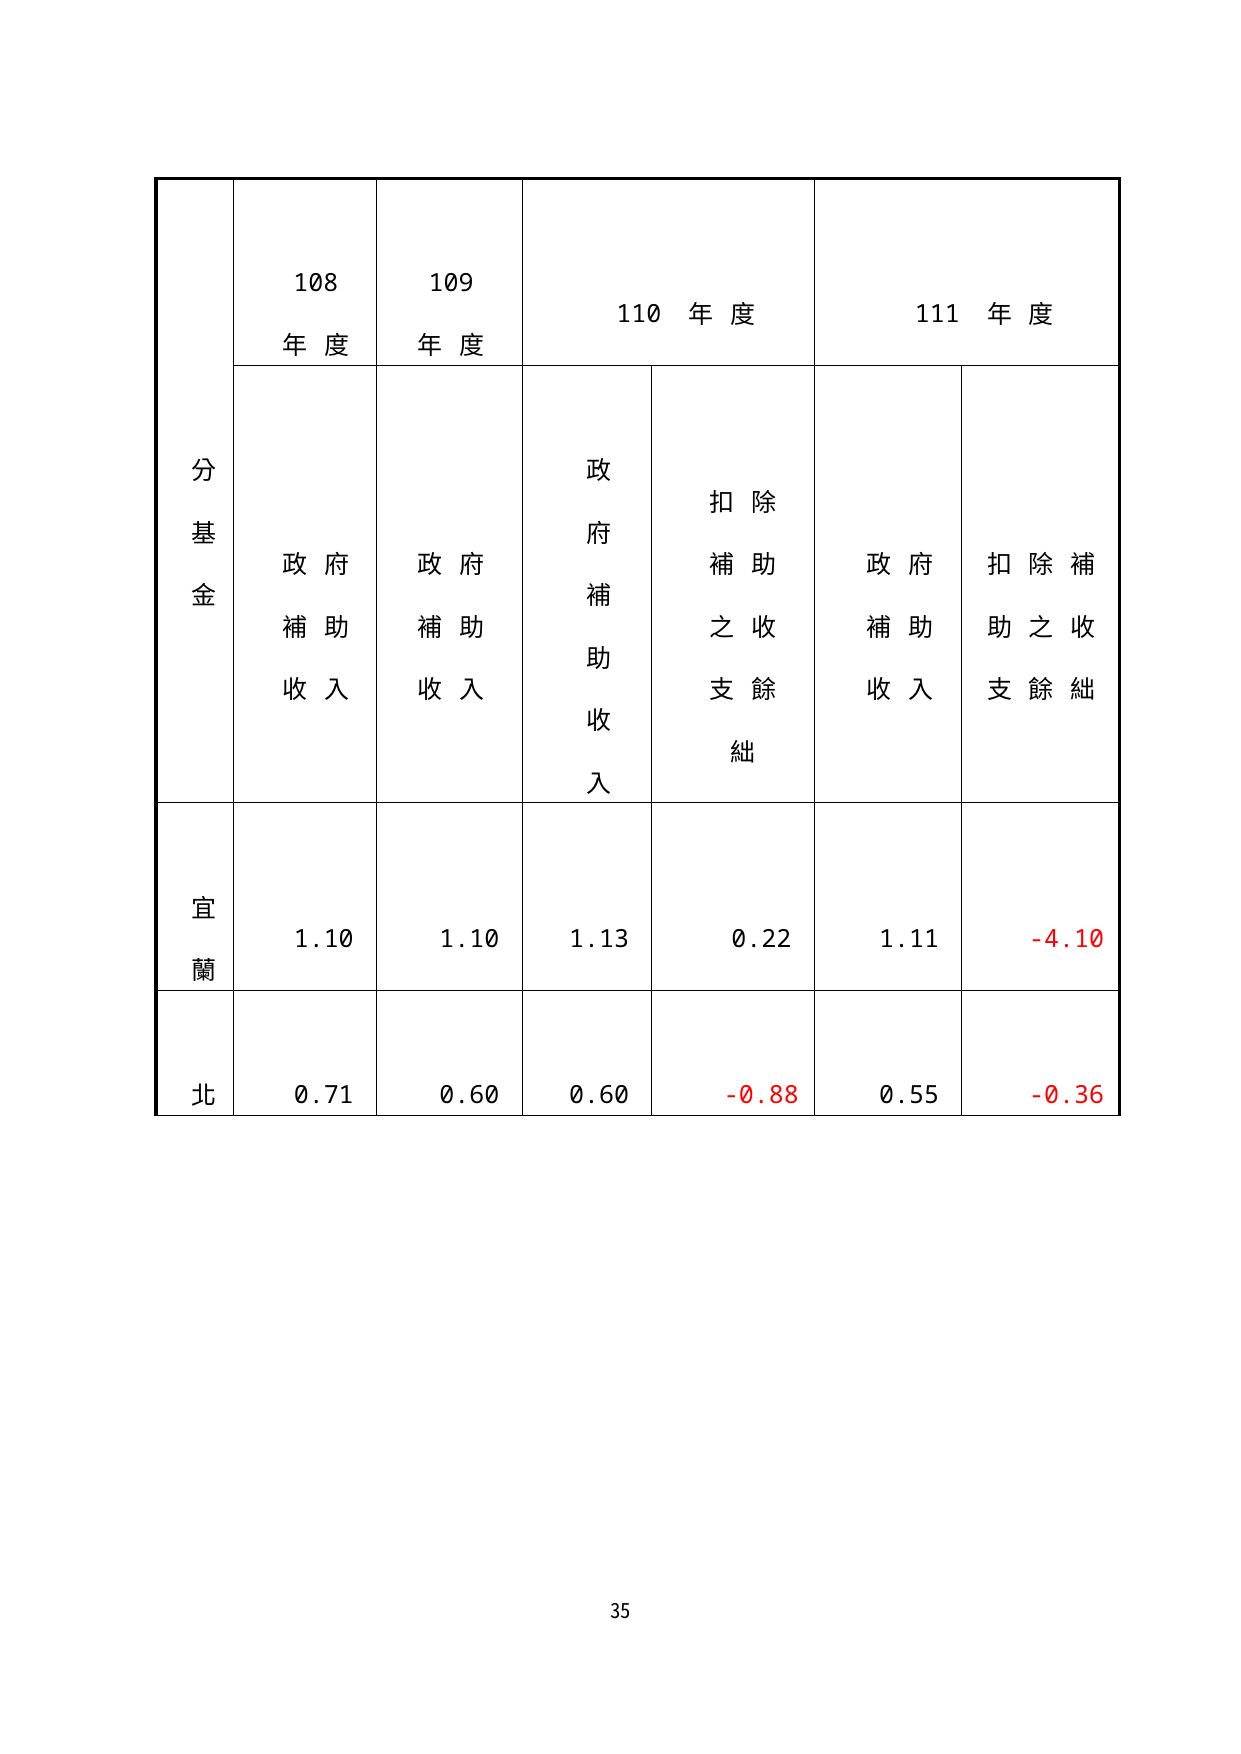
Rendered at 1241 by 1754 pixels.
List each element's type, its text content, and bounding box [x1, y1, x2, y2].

table_header 111年度 [815, 180, 1118, 365]
table_cell 0.71 [234, 991, 376, 1115]
table_cell 宜蘭 [158, 803, 233, 990]
table_cell 政府補助收入 [377, 366, 522, 802]
table_cell 政府補助收入 [815, 366, 961, 802]
table_cell 1.10 [234, 803, 376, 990]
table_cell 政府補助收入 [234, 366, 376, 802]
table_cell 政府補助收入 [523, 366, 651, 802]
table_header 108年度 [234, 180, 376, 365]
table_cell -0.88 [652, 991, 814, 1115]
table_cell 1.10 [377, 803, 522, 990]
table_header 分基金 [158, 180, 233, 802]
table_header 109年度 [377, 180, 522, 365]
table_cell 0.55 [815, 991, 961, 1115]
table_cell 北 [158, 991, 233, 1115]
table_cell 1.13 [523, 803, 651, 990]
table_header 110年度 [523, 180, 814, 365]
table_cell -4.10 [962, 803, 1118, 990]
table_cell 0.60 [377, 991, 522, 1115]
table_cell 0.22 [652, 803, 814, 990]
table_cell 0.60 [523, 991, 651, 1115]
table_cell -0.36 [962, 991, 1118, 1115]
table_cell 扣除補助之收支餘絀 [652, 366, 814, 802]
table_cell 扣除補助之收支餘絀 [962, 366, 1118, 802]
table_cell 1.11 [815, 803, 961, 990]
